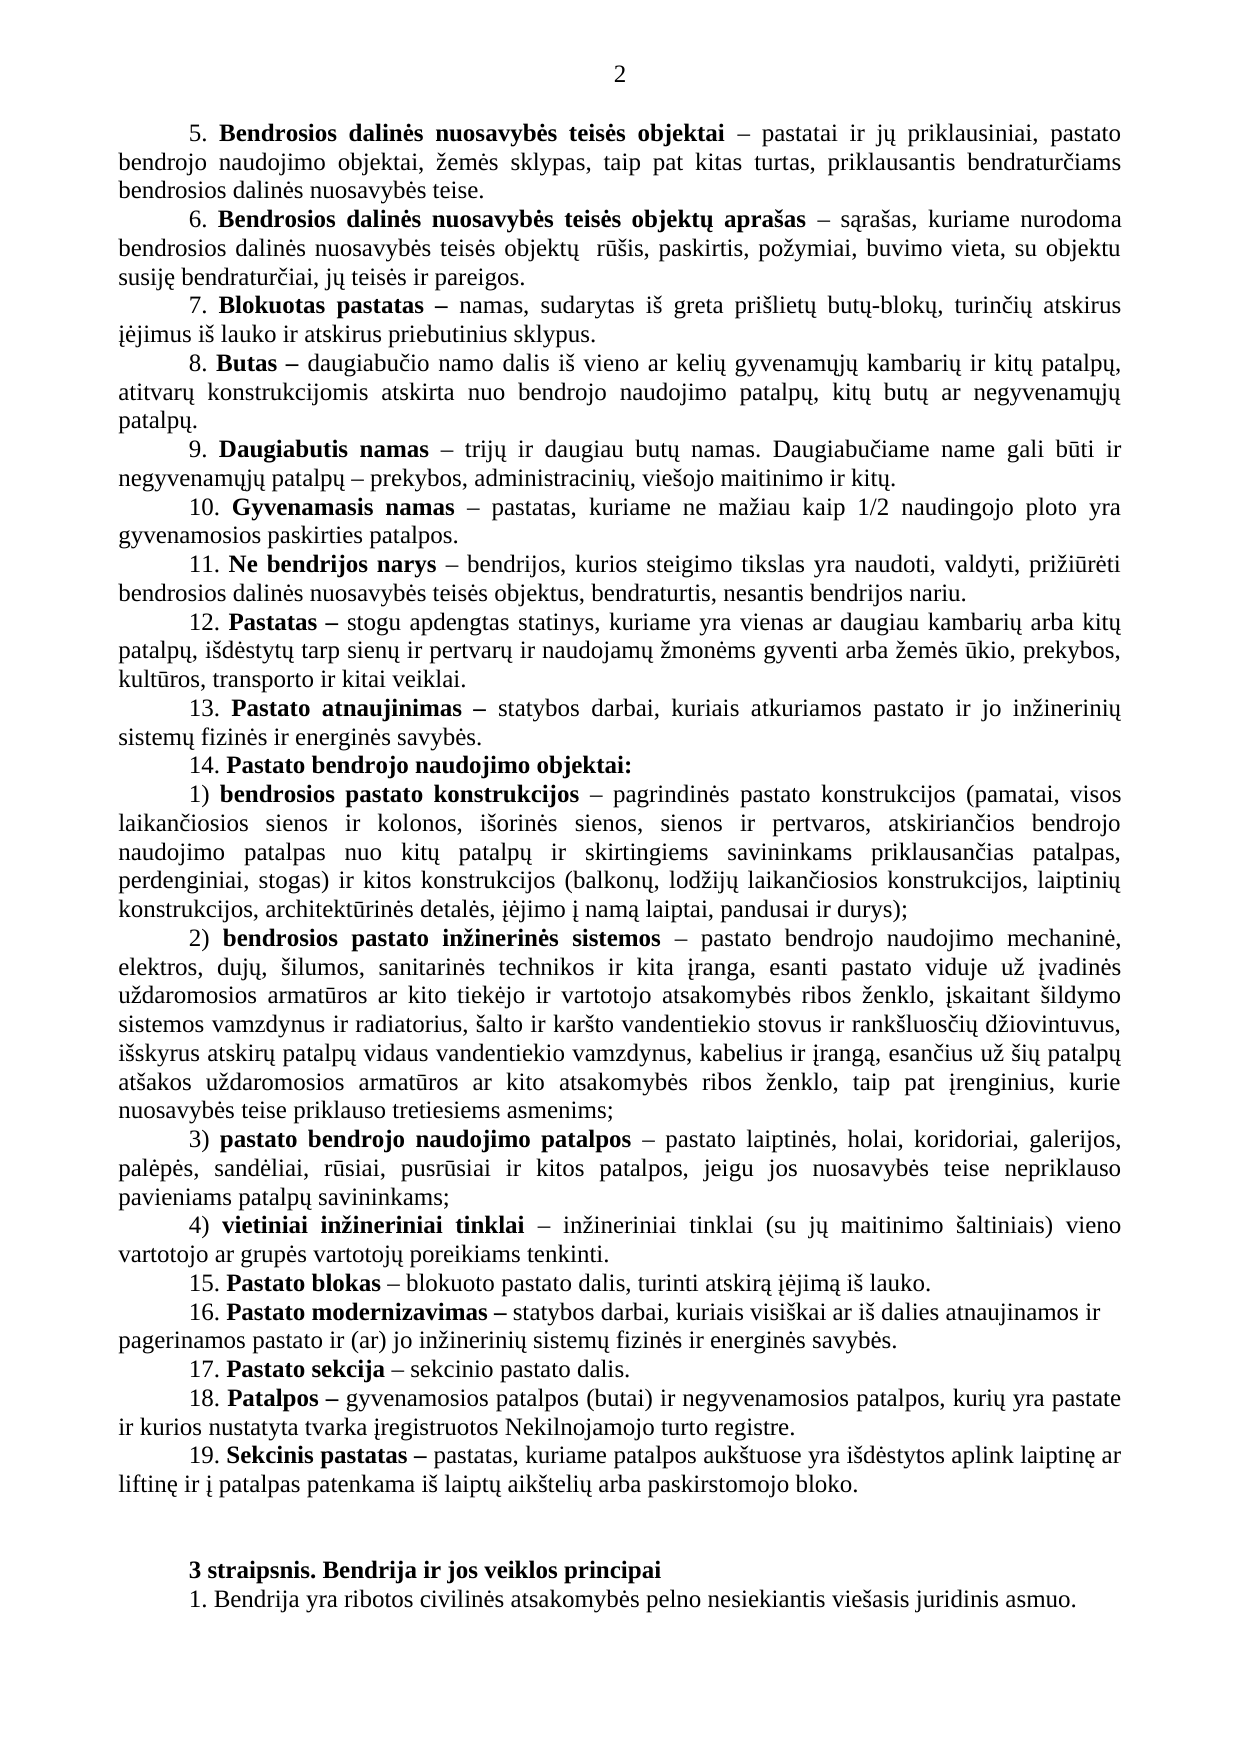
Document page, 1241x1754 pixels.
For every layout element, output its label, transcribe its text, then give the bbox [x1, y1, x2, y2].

text 2) bendrosios pastato inžinerinės sistemos – pastato bendrojo naudojimo mechaninė, elektros, dujų, šilumos, sanitarinės technikos ir kita įranga, esanti pastato viduje už įvadinės uždaromosios armatūros ar kito tiekėjo ir vartotojo atsakomybės ribos ženklo, įskaitant šildymo sistemos vamzdynus ir radiatorius, šalto ir karšto vandentiekio stovus ir rankšluosčių džiovintuvus, išskyrus atskirų patalpų vidaus vandentiekio vamzdynus, kabelius ir įrangą, esančius už šių patalpų atšakos uždaromosios armatūros ar kito atsakomybės ribos ženklo, taip pat įrenginius, kurie nuosavybės teise priklauso tretiesiems asmenims; [118, 923, 1122, 1124]
text 15. Pastato blokas – blokuoto pastato dalis, turinti atskirą įėjimą iš lauko. [118, 1268, 1122, 1297]
text 18. Patalpos – gyvenamosios patalpos (butai) ir negyvenamosios patalpos, kurių yra pastate ir kurios nustatyta tvarka įregistruotos Nekilnojamojo turto registre. [118, 1383, 1122, 1441]
text 1. Bendrija yra ribotos civilinės atsakomybės pelno nesiekiantis viešasis juridinis asmuo. [118, 1584, 1122, 1613]
text 5. Bendrosios dalinės nuosavybės teisės objektai – pastatai ir jų priklausiniai, pastato bendrojo naudojimo objektai, žemės sklypas, taip pat kitas turtas, priklausantis bendraturčiams bendrosios dalinės nuosavybės teise. [118, 118, 1122, 204]
text 3) pastato bendrojo naudojimo patalpos – pastato laiptinės, holai, koridoriai, galerijos, palėpės, sandėliai, rūsiai, pusrūsiai ir kitos patalpos, jeigu jos nuosavybės teise nepriklauso pavieniams patalpų savininkams; [118, 1124, 1122, 1211]
text 9. Daugiabutis namas – trijų ir daugiau butų namas. Daugiabučiame name gali būti ir negyvenamųjų patalpų – prekybos, administracinių, viešojo maitinimo ir kitų. [118, 434, 1122, 492]
text 8. Butas – daugiabučio namo dalis iš vieno ar kelių gyvenamųjų kambarių ir kitų patalpų, atitvarų konstrukcijomis atskirta nuo bendrojo naudojimo patalpų, kitų butų ar negyvenamųjų patalpų. [118, 348, 1122, 434]
text 3 straipsnis. Bendrija ir jos veiklos principai [118, 1556, 1122, 1584]
text 6. Bendrosios dalinės nuosavybės teisės objektų aprašas – sąrašas, kuriame nurodoma bendrosios dalinės nuosavybės teisės objektų rūšis, paskirtis, požymiai, buvimo vieta, su objektu susiję bendraturčiai, jų teisės ir pareigos. [118, 204, 1122, 291]
text 4) vietiniai inžineriniai tinklai – inžineriniai tinklai (su jų maitinimo šaltiniais) vieno vartotojo ar grupės vartotojų poreikiams tenkinti. [118, 1211, 1122, 1268]
text 17. Pastato sekcija – sekcinio pastato dalis. [118, 1354, 1122, 1383]
text 12. Pastatas – stogu apdengtas statinys, kuriame yra vienas ar daugiau kambarių arba kitų patalpų, išdėstytų tarp sienų ir pertvarų ir naudojamų žmonėms gyventi arba žemės ūkio, prekybos, kultūros, transporto ir kitai veiklai. [118, 607, 1122, 693]
text 13. Pastato atnaujinimas – statybos darbai, kuriais atkuriamos pastato ir jo inžinerinių sistemų fizinės ir energinės savybės. [118, 693, 1122, 751]
text 16. Pastato modernizavimas – statybos darbai, kuriais visiškai ar iš dalies atnaujinamos ir pagerinamos pastato ir (ar) jo inžinerinių sistemų fizinės ir energinės savybės. [118, 1297, 1122, 1354]
text 7. Blokuotas pastatas – namas, sudarytas iš greta prišlietų butų-blokų, turinčių atskirus įėjimus iš lauko ir atskirus priebutinius sklypus. [118, 291, 1122, 348]
text 11. Ne bendrijos narys – bendrijos, kurios steigimo tikslas yra naudoti, valdyti, prižiūrėti bendrosios dalinės nuosavybės teisės objektus, bendraturtis, nesantis bendrijos nariu. [118, 549, 1122, 607]
text 19. Sekcinis pastatas – pastatas, kuriame patalpos aukštuose yra išdėstytos aplink laiptinę ar liftinę ir į patalpas patenkama iš laiptų aikštelių arba paskirstomojo bloko. [118, 1441, 1122, 1498]
text 1) bendrosios pastato konstrukcijos – pagrindinės pastato konstrukcijos (pamatai, visos laikančiosios sienos ir kolonos, išorinės sienos, sienos ir pertvaros, atskiriančios bendrojo naudojimo patalpas nuo kitų patalpų ir skirtingiems savininkams priklausančias patalpas, perdenginiai, stogas) ir kitos konstrukcijos (balkonų, lodžijų laikančiosios konstrukcijos, laiptinių konstrukcijos, architektūrinės detalės, įėjimo į namą laiptai, pandusai ir durys); [118, 779, 1122, 923]
text 14. Pastato bendrojo naudojimo objektai: [118, 751, 1122, 779]
text 10. Gyvenamasis namas – pastatas, kuriame ne mažiau kaip 1/2 naudingojo ploto yra gyvenamosios paskirties patalpos. [118, 492, 1122, 549]
